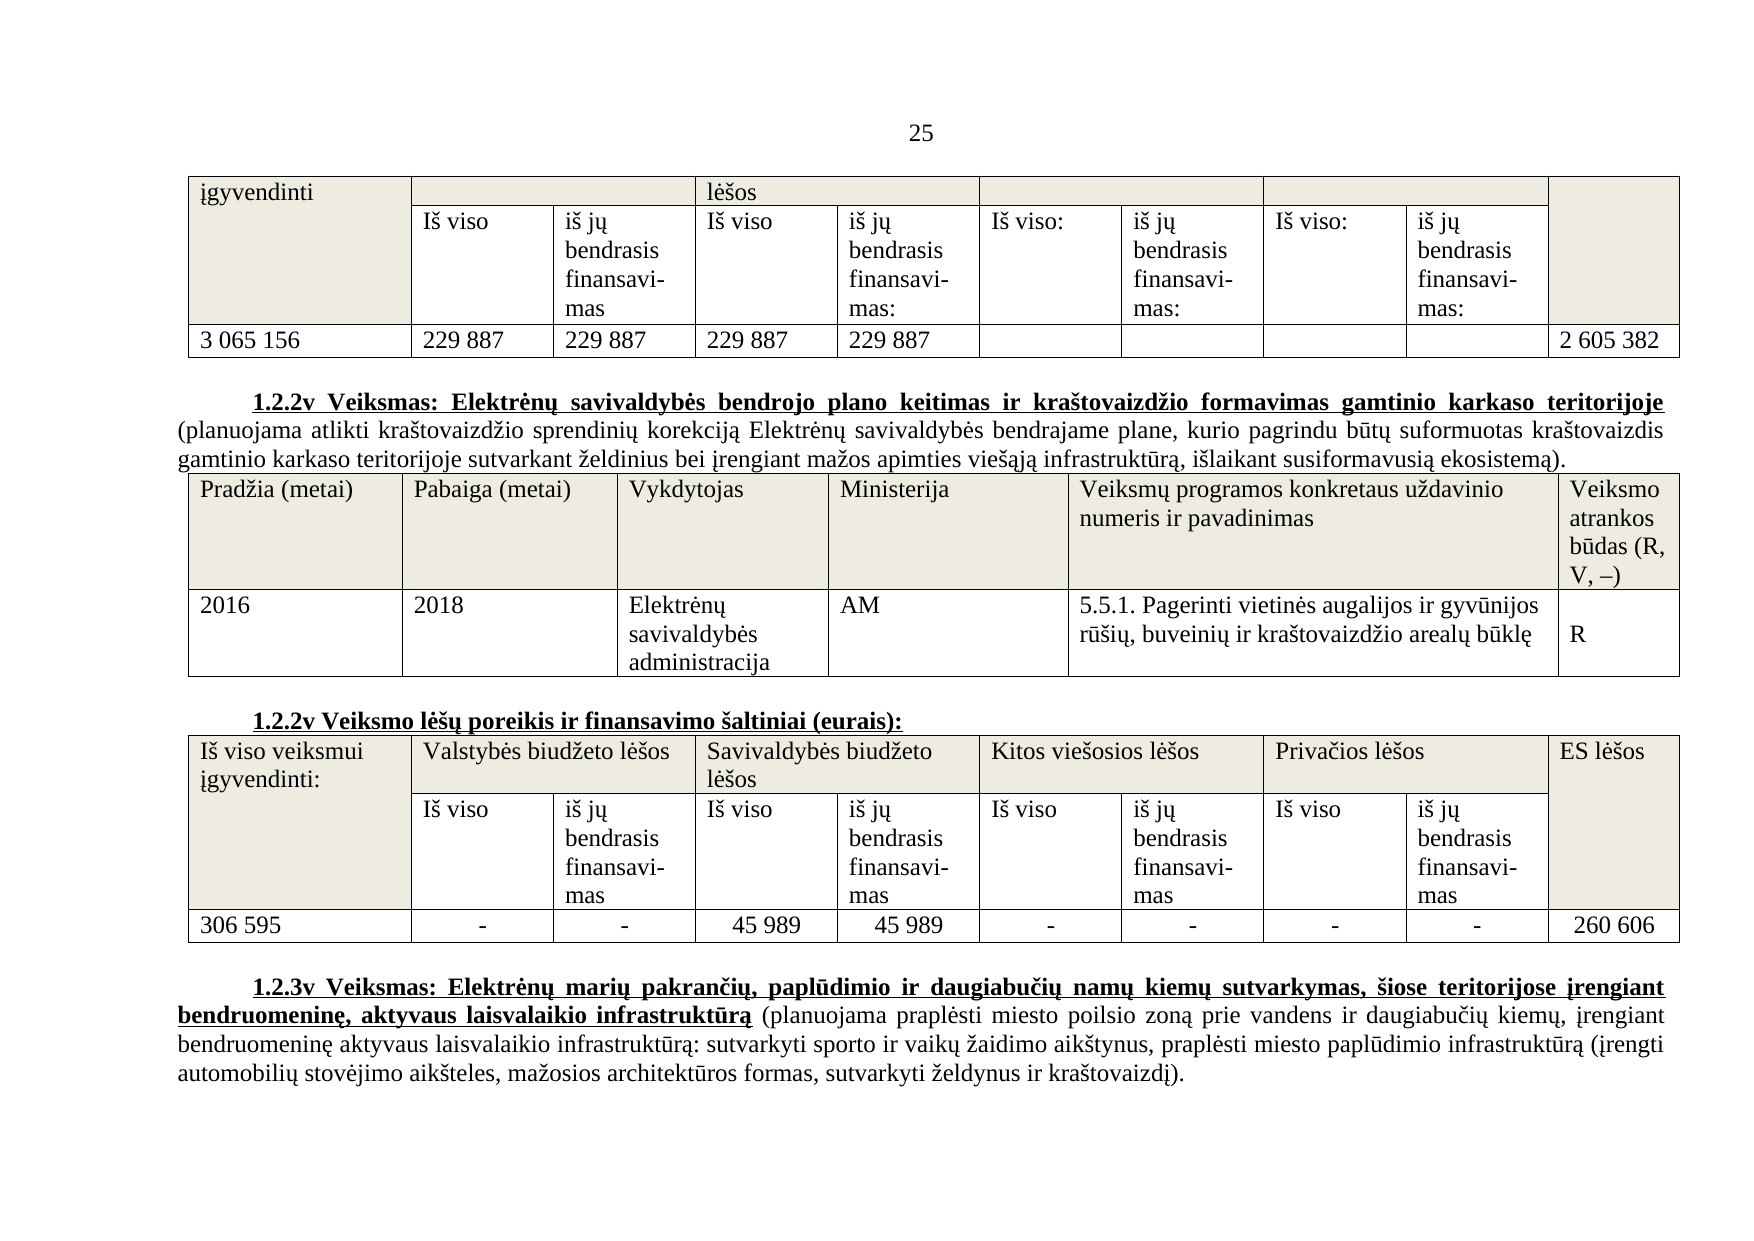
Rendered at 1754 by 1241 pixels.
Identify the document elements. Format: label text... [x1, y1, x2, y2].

table_header Pradžia (metai) [189, 474, 402, 589]
table_header Privačios lėšos [1264, 736, 1548, 793]
table_cell 2 605 382 [1549, 325, 1679, 357]
table_cell Iš viso [412, 794, 553, 909]
table_cell Iš viso [1264, 794, 1406, 909]
table_cell 229 887 [696, 325, 837, 357]
table_cell - [1122, 910, 1263, 942]
table_header Savivaldybės biudžeto lėšos [696, 736, 979, 793]
table_cell Iš viso [696, 794, 837, 909]
table_header Vykdytojas [618, 474, 828, 589]
table_header Pabaiga (metai) [403, 474, 617, 589]
table_cell R [1559, 590, 1679, 676]
table_cell - [412, 910, 553, 942]
table_cell Iš viso [696, 206, 837, 324]
table_header Ministerija [829, 474, 1068, 589]
table_cell 2018 [403, 590, 617, 676]
table_cell - [554, 910, 695, 942]
table_header [980, 177, 1263, 205]
table_cell 45 989 [696, 910, 837, 942]
table_header Veiksmo atrankos būdas (R, V, –) [1559, 474, 1679, 589]
table_cell Iš viso [412, 206, 553, 324]
table_cell iš jų bendrasis finansavi- mas [1122, 794, 1263, 909]
table_cell 229 887 [838, 325, 979, 357]
text 1.2.3v Veiksmas: Elektrėnų marių pakrančių, paplūdimio ir daugiabučių namų kiemų sutvarkymas, šiose teritorijose įrengiant bendruomeninę, aktyvaus laisvalaikio infrastruktūrą (planuojama praplėsti miesto poilsio zoną prie vandens ir daugiabučių kiemų, įrengiant bendruomeninę aktyvaus laisvalaikio infrastruktūrą: sutvarkyti sporto ir vaikų žaidimo aikštynus, praplėsti miesto paplūdimio infrastruktūrą (įrengti automobilių stovėjimo aikšteles, mažosios architektūros formas, sutvarkyti želdynus ir kraštovaizdį). [177, 972, 1665, 1087]
table_cell iš jų bendrasis finansavi- mas: [1407, 206, 1548, 324]
table_cell iš jų bendrasis finansavi- mas [554, 206, 695, 324]
table_cell [1122, 325, 1263, 357]
table_cell iš jų bendrasis finansavi- mas: [838, 206, 979, 324]
table_cell 260 606 [1549, 910, 1679, 942]
table_cell 229 887 [554, 325, 695, 357]
table_cell Iš viso: [980, 206, 1121, 324]
table_header lėšos [696, 177, 979, 205]
table_cell - [1264, 910, 1406, 942]
table_header Valstybės biudžeto lėšos [412, 736, 695, 793]
table_cell iš jų bendrasis finansavi- mas [554, 794, 695, 909]
table_cell Iš viso [980, 794, 1121, 909]
table_header įgyvendinti [189, 177, 411, 324]
table_cell 2016 [189, 590, 402, 676]
table_header Veiksmų programos konkretaus uždavinio numeris ir pavadinimas [1069, 474, 1558, 589]
text 1.2.2v Veiksmo lėšų poreikis ir finansavimo šaltiniai (eurais): [177, 706, 1665, 735]
table_cell AM [829, 590, 1068, 676]
table_header [1264, 177, 1548, 205]
table_header [1549, 177, 1679, 324]
table_cell [1264, 325, 1406, 357]
table_cell - [980, 910, 1121, 942]
table_header Kitos viešosios lėšos [980, 736, 1263, 793]
table_header [412, 177, 695, 205]
text 1.2.2v Veiksmas: Elektrėnų savivaldybės bendrojo plano keitimas ir kraštovaizdžio formavimas gamtinio karkaso teritorijoje (planuojama atlikti kraštovaizdžio sprendinių korekciją Elektrėnų savivaldybės bendrajame plane, kurio pagrindu būtų suformuotas kraštovaizdis gamtinio karkaso teritorijoje sutvarkant želdinius bei įrengiant mažos apimties viešąją infrastruktūrą, išlaikant susiformavusią ekosistemą). [177, 387, 1665, 473]
table_header Iš viso veiksmui įgyvendinti: [189, 736, 411, 909]
table_cell iš jų bendrasis finansavi- mas [1407, 794, 1548, 909]
table_cell - [1407, 910, 1548, 942]
table_header ES lėšos [1549, 736, 1679, 909]
table_cell 229 887 [412, 325, 553, 357]
table_cell [980, 325, 1121, 357]
table_cell Iš viso: [1264, 206, 1406, 324]
table_cell Elektrėnų savivaldybės administracija [618, 590, 828, 676]
table_cell 306 595 [189, 910, 411, 942]
table_cell 45 989 [838, 910, 979, 942]
table_cell iš jų bendrasis finansavi- mas [838, 794, 979, 909]
table_cell 3 065 156 [189, 325, 411, 357]
table_cell iš jų bendrasis finansavi- mas: [1122, 206, 1263, 324]
table_cell [1407, 325, 1548, 357]
table_cell 5.5.1. Pagerinti vietinės augalijos ir gyvūnijos rūšių, buveinių ir kraštovaizdžio arealų būklę [1069, 590, 1558, 676]
